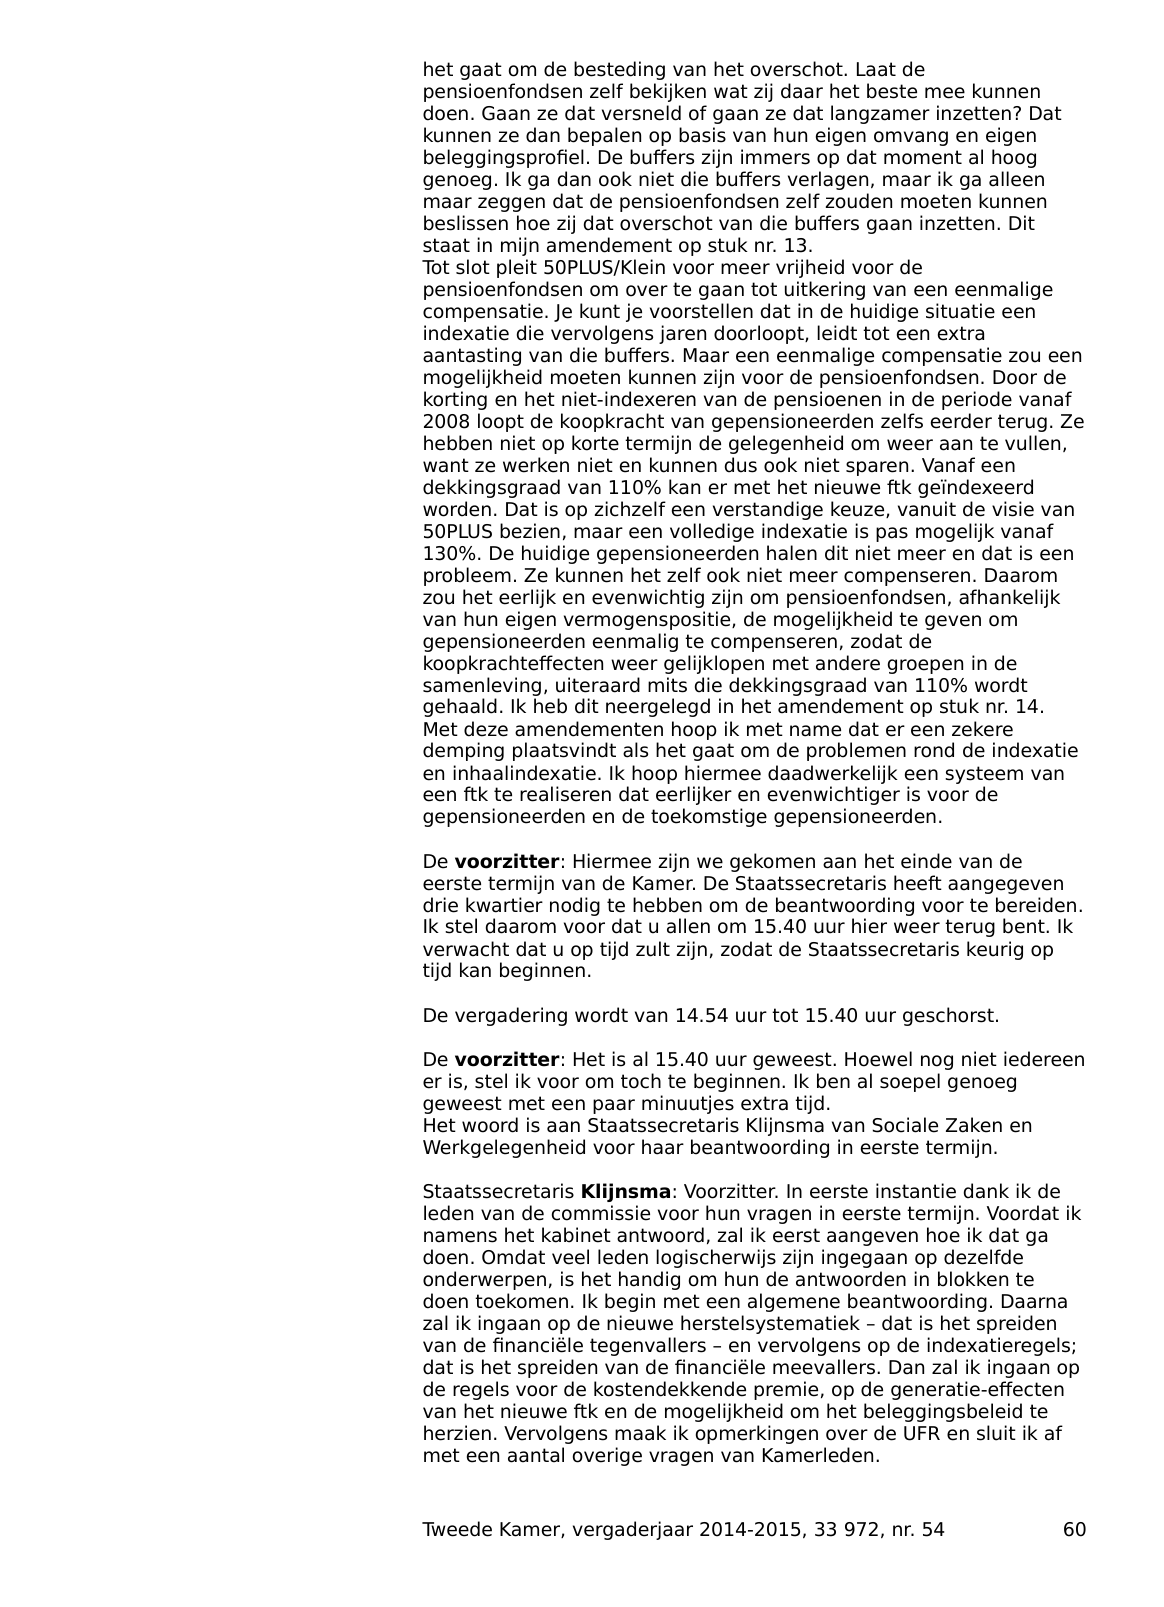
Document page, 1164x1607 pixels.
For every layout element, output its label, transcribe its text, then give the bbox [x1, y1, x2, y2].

text De voorzitter: Hiermee zijn we gekomen aan het einde van de eerste termijn van de Kamer. De Staatssecretaris heeft aangegeven drie kwartier nodig te hebben om de beantwoording voor te bereiden. Ik stel daarom voor dat u allen om 15.40 uur hier weer terug bent. Ik verwacht dat u op tijd zult zijn, zodat de Staatssecretaris keurig op tijd kan beginnen. [422, 851, 1087, 982]
text Staatssecretaris Klijnsma: Voorzitter. In eerste instantie dank ik de leden van de commissie voor hun vragen in eerste termijn. Voordat ik namens het kabinet antwoord, zal ik eerst aangeven hoe ik dat ga doen. Omdat veel leden logischerwijs zijn ingegaan op dezelfde onderwerpen, is het handig om hun de antwoorden in blokken te doen toekomen. Ik begin met een algemene beantwoording. Daarna zal ik ingaan op de nieuwe herstelsystematiek – dat is het spreiden van de financiële tegenvallers – en vervolgens op de indexatieregels; dat is het spreiden van de financiële meevallers. Dan zal ik ingaan op de regels voor de kostendekkende premie, op de generatie-effecten van het nieuwe ftk en de mogelijkheid om het beleggingsbeleid te herzien. Vervolgens maak ik opmerkingen over de UFR en sluit ik af met een aantal overige vragen van Kamerleden. [422, 1181, 1087, 1467]
text De vergadering wordt van 14.54 uur tot 15.40 uur geschorst. [422, 1004, 1087, 1027]
text Het woord is aan Staatssecretaris Klijnsma van Sociale Zaken en Werkgelegenheid voor haar beantwoording in eerste termijn. [422, 1115, 1087, 1159]
text Met deze amendementen hoop ik met name dat er een zekere demping plaatsvindt als het gaat om de problemen rond de indexatie en inhaalindexatie. Ik hoop hiermee daadwerkelijk een systeem van een ftk te realiseren dat eerlijker en evenwichtiger is voor de gepensioneerden en de toekomstige gepensioneerden. [422, 718, 1087, 828]
text De voorzitter: Het is al 15.40 uur geweest. Hoewel nog niet iedereen er is, stel ik voor om toch te beginnen. Ik ben al soepel genoeg geweest met een paar minuutjes extra tijd. [422, 1049, 1087, 1115]
text Tot slot pleit 50PLUS/Klein voor meer vrijheid voor de pensioenfondsen om over te gaan tot uitkering van een eenmalige compensatie. Je kunt je voorstellen dat in de huidige situatie een indexatie die vervolgens jaren doorloopt, leidt tot een extra aantasting van die buffers. Maar een eenmalige compensatie zou een mogelijkheid moeten kunnen zijn voor de pensioenfondsen. Door de korting en het niet-indexeren van de pensioenen in de periode vanaf 2008 loopt de koopkracht van gepensioneerden zelfs eerder terug. Ze hebben niet op korte termijn de gelegenheid om weer aan te vullen, want ze werken niet en kunnen dus ook niet sparen. Vanaf een dekkingsgraad van 110% kan er met het nieuwe ftk geïndexeerd worden. Dat is op zichzelf een verstandige keuze, vanuit de visie van 50PLUS bezien, maar een volledige indexatie is pas mogelijk vanaf 130%. De huidige gepensioneerden halen dit niet meer en dat is een probleem. Ze kunnen het zelf ook niet meer compenseren. Daarom zou het eerlijk en evenwichtig zijn om pensioenfondsen, afhankelijk van hun eigen vermogenspositie, de mogelijkheid te geven om gepensioneerden eenmalig te compenseren, zodat de koopkrachteffecten weer gelijklopen met andere groepen in de samenleving, uiteraard mits die dekkingsgraad van 110% wordt gehaald. Ik heb dit neergelegd in het amendement op stuk nr. 14. [422, 257, 1087, 718]
text het gaat om de besteding van het overschot. Laat de pensioenfondsen zelf bekijken wat zij daar het beste mee kunnen doen. Gaan ze dat versneld of gaan ze dat langzamer inzetten? Dat kunnen ze dan bepalen op basis van hun eigen omvang en eigen beleggingsprofiel. De buffers zijn immers op dat moment al hoog genoeg. Ik ga dan ook niet die buffers verlagen, maar ik ga alleen maar zeggen dat de pensioenfondsen zelf zouden moeten kunnen beslissen hoe zij dat overschot van die buffers gaan inzetten. Dit staat in mijn amendement op stuk nr. 13. [422, 59, 1087, 257]
